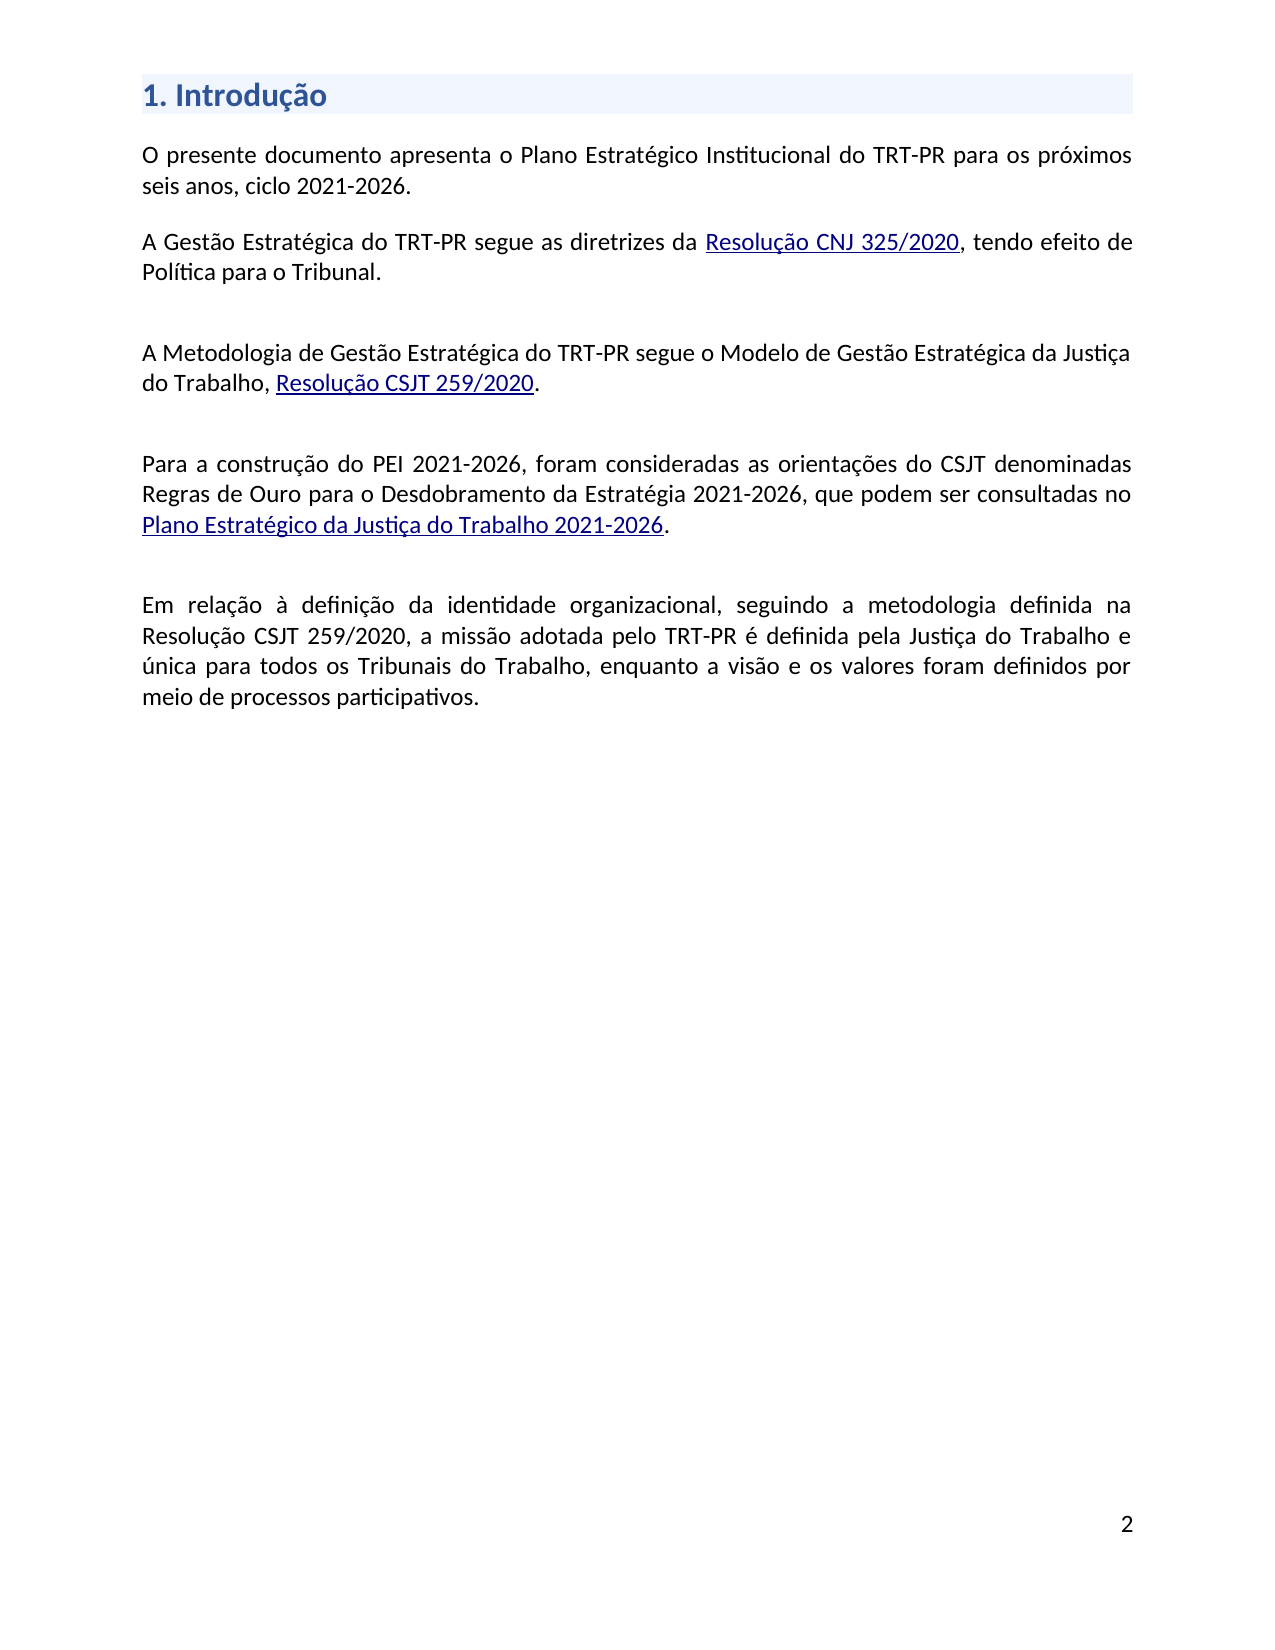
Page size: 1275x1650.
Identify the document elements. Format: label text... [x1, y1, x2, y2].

text Para a construção do PEI 2021-2026, foram consideradas as orientações do CSJT denominadas Regras de Ouro para o Desdobramento da Estratégia 2021-2026, que podem ser consultadas no Plano Estratégico da Justiça do Trabalho 2021-2026. [142, 448, 1133, 539]
text O presente documento apresenta o Plano Estratégico Institucional do TRT-PR para os próximos seis anos, ciclo 2021-2026. [142, 139, 1133, 201]
subtitle 1. Introdução [142, 74, 1133, 114]
text Em relação à definição da identidade organizacional, seguindo a metodologia definida na Resolução CSJT 259/2020, a missão adotada pelo TRT-PR é definida pela Justiça do Trabalho e única para todos os Tribunais do Trabalho, enquanto a visão e os valores foram definidos por meio de processos participativos. [142, 589, 1133, 711]
text A Metodologia de Gestão Estratégica do TRT-PR segue o Modelo de Gestão Estratégica da Justiça do Trabalho, Resolução CSJT 259/2020. [142, 337, 1133, 398]
text A Gestão Estratégica do TRT-PR segue as diretrizes da Resolução CNJ 325/2020, tendo efeito de Política para o Tribunal. [142, 226, 1133, 287]
